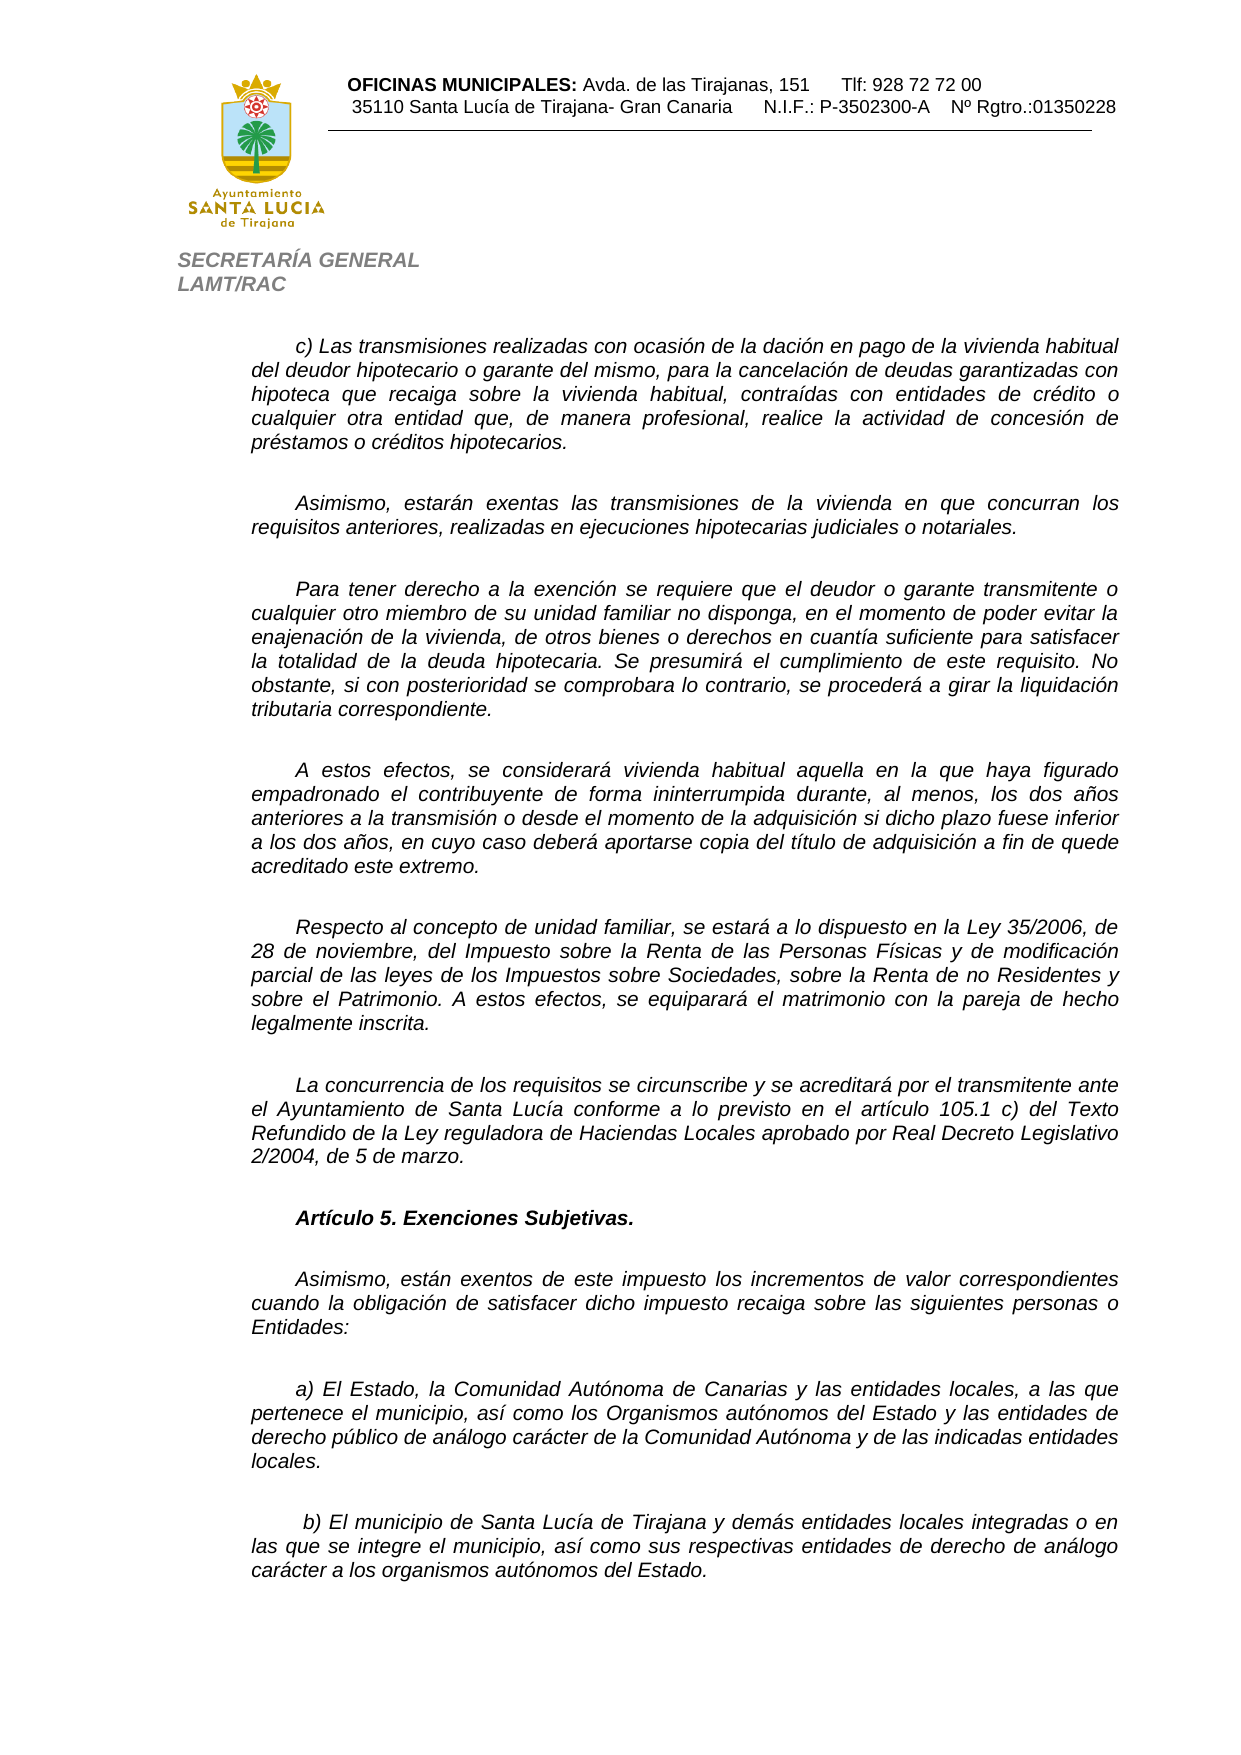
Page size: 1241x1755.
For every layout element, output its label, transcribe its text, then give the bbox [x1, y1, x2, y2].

text Para tener derecho a la exención se requiere que el deudor o garante transmitente o cualquier otro miembro de su unidad familiar no disponga, en el momento de poder evitar la enajenación de la vivienda, de otros bienes o derechos en cuantía suficiente para satisfacer la totalidad de la deuda hipotecaria. Se presumirá el cumplimiento de este requisito. No obstante, si con posterioridad se comprobara lo contrario, se procederá a girar la liquidación tributaria correspondiente. [251, 577, 1122, 720]
text La concurrencia de los requisitos se circunscribe y se acreditará por el transmitente ante el Ayuntamiento de Santa Lucía conforme a lo previsto en el artículo 105.1 c) del Texto Refundido de la Ley reguladora de Haciendas Locales aprobado por Real Decreto Legislativo 2/2004, de 5 de marzo. [251, 1072, 1122, 1168]
text Respecto al concepto de unidad familiar, se estará a lo dispuesto en la Ley 35/2006, de 28 de noviembre, del Impuesto sobre la Renta de las Personas Físicas y de modificación parcial de las leyes de los Impuestos sobre Sociedades, sobre la Renta de no Residentes y sobre el Patrimonio. A estos efectos, se equiparará el matrimonio con la pareja de hecho legalmente inscrita. [251, 915, 1122, 1035]
text b) El municipio de Santa Lucía de Tirajana y demás entidades locales integradas o en las que se integre el municipio, así como sus respectivas entidades de derecho de análogo carácter a los organismos autónomos del Estado. [251, 1510, 1122, 1582]
text Asimismo, están exentos de este impuesto los incrementos de valor correspondientes cuando la obligación de satisfacer dicho impuesto recaiga sobre las siguientes personas o Entidades: [251, 1267, 1122, 1339]
text a) El Estado, la Comunidad Autónoma de Canarias y las entidades locales, a las que pertenece el municipio, así como los Organismos autónomos del Estado y las entidades de derecho público de análogo carácter de la Comunidad Autónoma y de las indicadas entidades locales. [251, 1377, 1122, 1472]
text c) Las transmisiones realizadas con ocasión de la dación en pago de la vivienda habitual del deudor hipotecario o garante del mismo, para la cancelación de deudas garantizadas con hipoteca que recaiga sobre la vivienda habitual, contraídas con entidades de crédito o cualquier otra entidad que, de manera profesional, realice la actividad de concesión de préstamos o créditos hipotecarios. [251, 334, 1122, 454]
text A estos efectos, se considerará vivienda habitual aquella en la que haya figurado empadronado el contribuyente de forma ininterrumpida durante, al menos, los dos años anteriores a la transmisión o desde el momento de la adquisición si dicho plazo fuese inferior a los dos años, en cuyo caso deberá aportarse copia del título de adquisición a fin de quede acreditado este extremo. [251, 758, 1122, 878]
text Artículo 5. Exenciones Subjetivas. [251, 1206, 1122, 1230]
text Asimismo, estarán exentas las transmisiones de la vivienda en que concurran los requisitos anteriores, realizadas en ejecuciones hipotecarias judiciales o notariales. [251, 491, 1122, 539]
